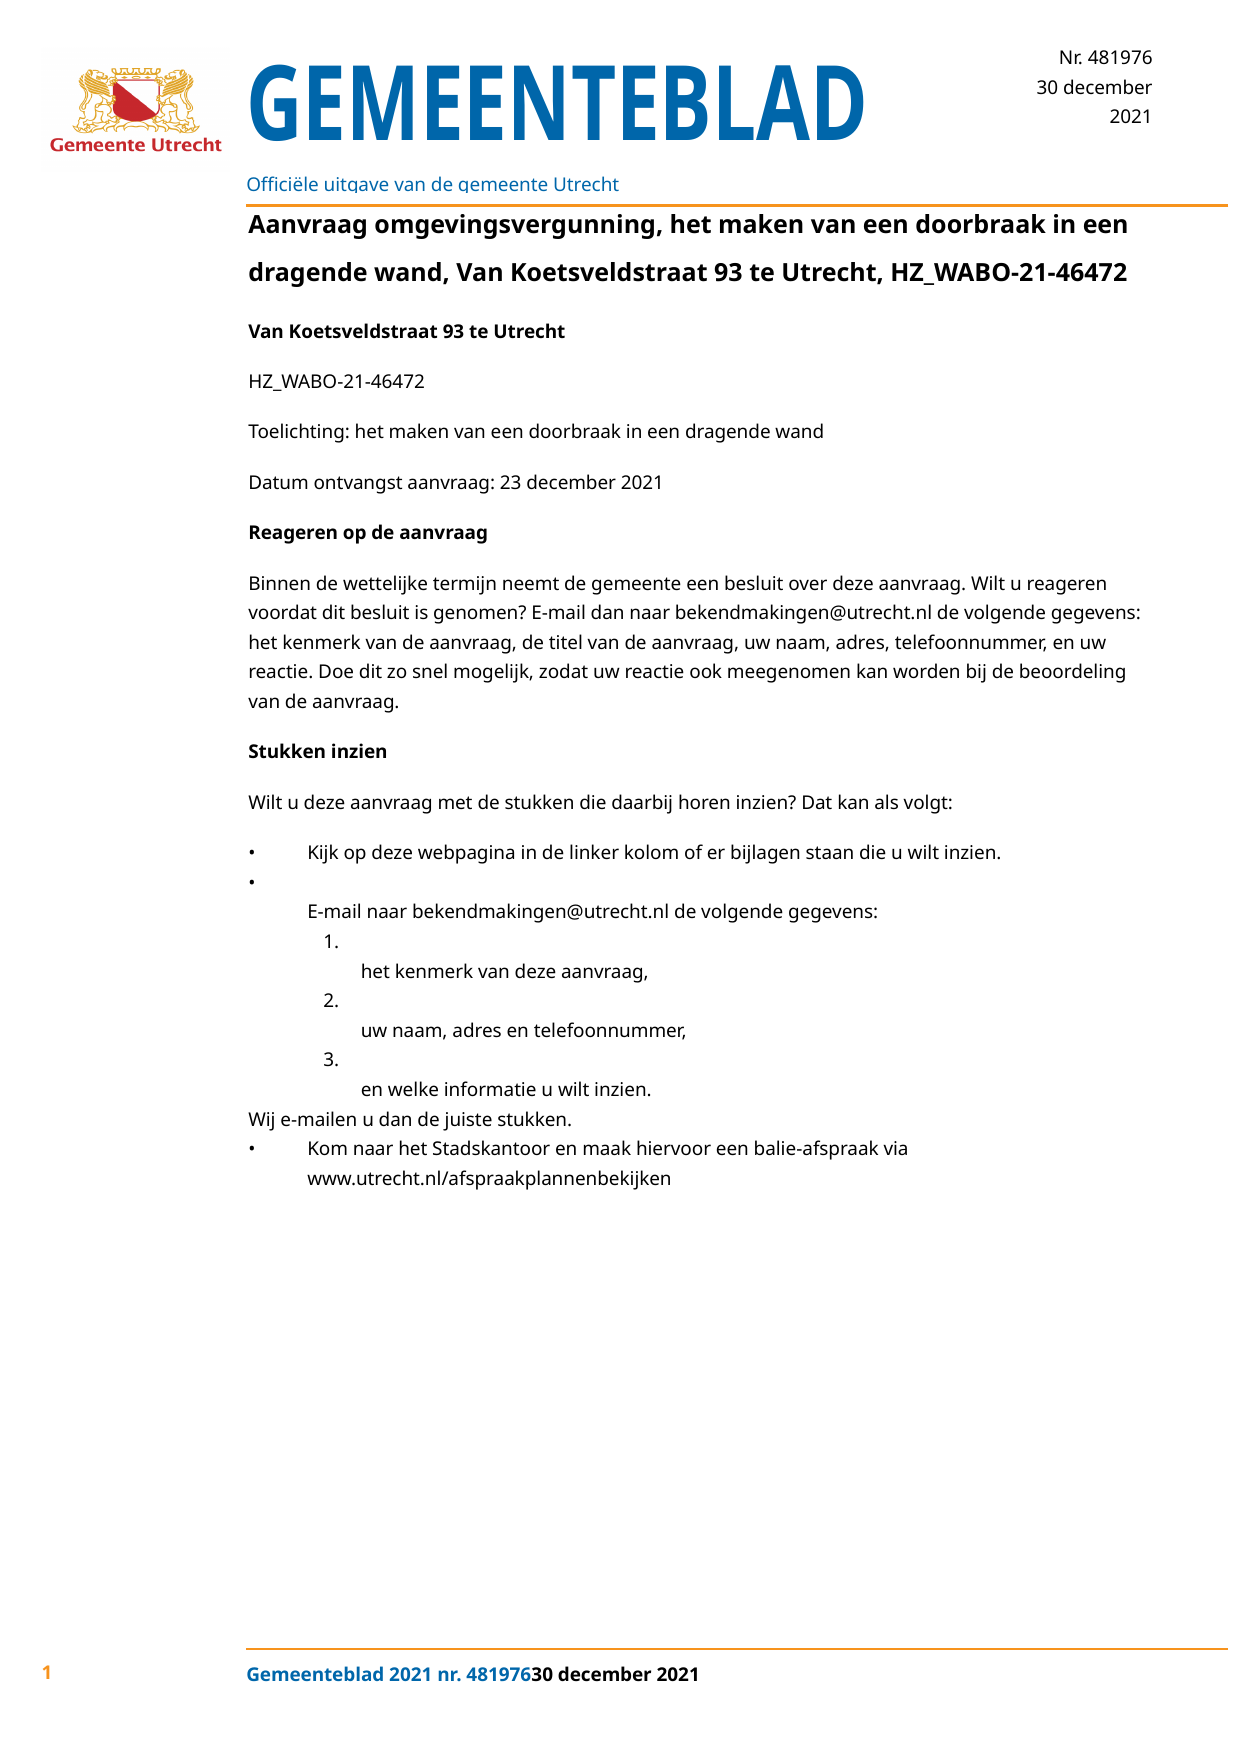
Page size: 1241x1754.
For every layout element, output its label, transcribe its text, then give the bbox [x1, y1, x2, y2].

text HZ_WABO-21-46472 [248, 368, 1152, 394]
text Binnen de wettelijke termijn neemt de gemeente een besluit over deze aanvraag. Wilt u reageren voordat dit besluit is genomen? E-mail dan naar bekendmakingen@utrecht.nl de volgende gegevens: het kenmerk van de aanvraag, de titel van de aanvraag, uw naam, adres, telefoonnummer, en uw reactie. Doe dit zo snel mogelijk, zodat uw reactie ook meegenomen kan worden bij de beoordeling van de aanvraag. [248, 570, 1152, 714]
list het kenmerk van deze aanvraag, [323, 958, 1152, 984]
text Datum ontvangst aanvraag: 23 december 2021 [248, 469, 1152, 495]
text Aanvraag omgevingsvergunning, het maken van een doorbraak in een dragende wand, Van Koetsveldstraat 93 te Utrecht, HZ_WABO-21-46472 [248, 207, 1152, 288]
list en welke informatie u wilt inzien. [323, 1076, 1152, 1102]
text Toelichting: het maken van een doorbraak in een dragende wand [248, 419, 1152, 444]
list uw naam, adres en telefoonnummer, [323, 1017, 1152, 1043]
list Kom naar het Stadskantoor en maak hiervoor een balie-afspraak via www.utrecht.nl/afspraakplannenbekijken [248, 1135, 1152, 1191]
list Kijk op deze webpagina in de linker kolom of er bijlagen staan die u wilt inzien. [248, 839, 1152, 865]
text Wilt u deze aanvraag met de stukken die daarbij horen inzien? Dat kan als volgt: [248, 789, 1152, 815]
text Reageren op de aanvraag [248, 519, 1152, 545]
picture [41, 47, 231, 172]
text Van Koetsveldstraat 93 te Utrecht [248, 318, 1152, 344]
text Wij e-mailen u dan de juiste stukken. [248, 1106, 1152, 1132]
text Stukken inzien [248, 739, 1152, 764]
list E-mail naar bekendmakingen@utrecht.nl de volgende gegevens: [248, 899, 1152, 924]
